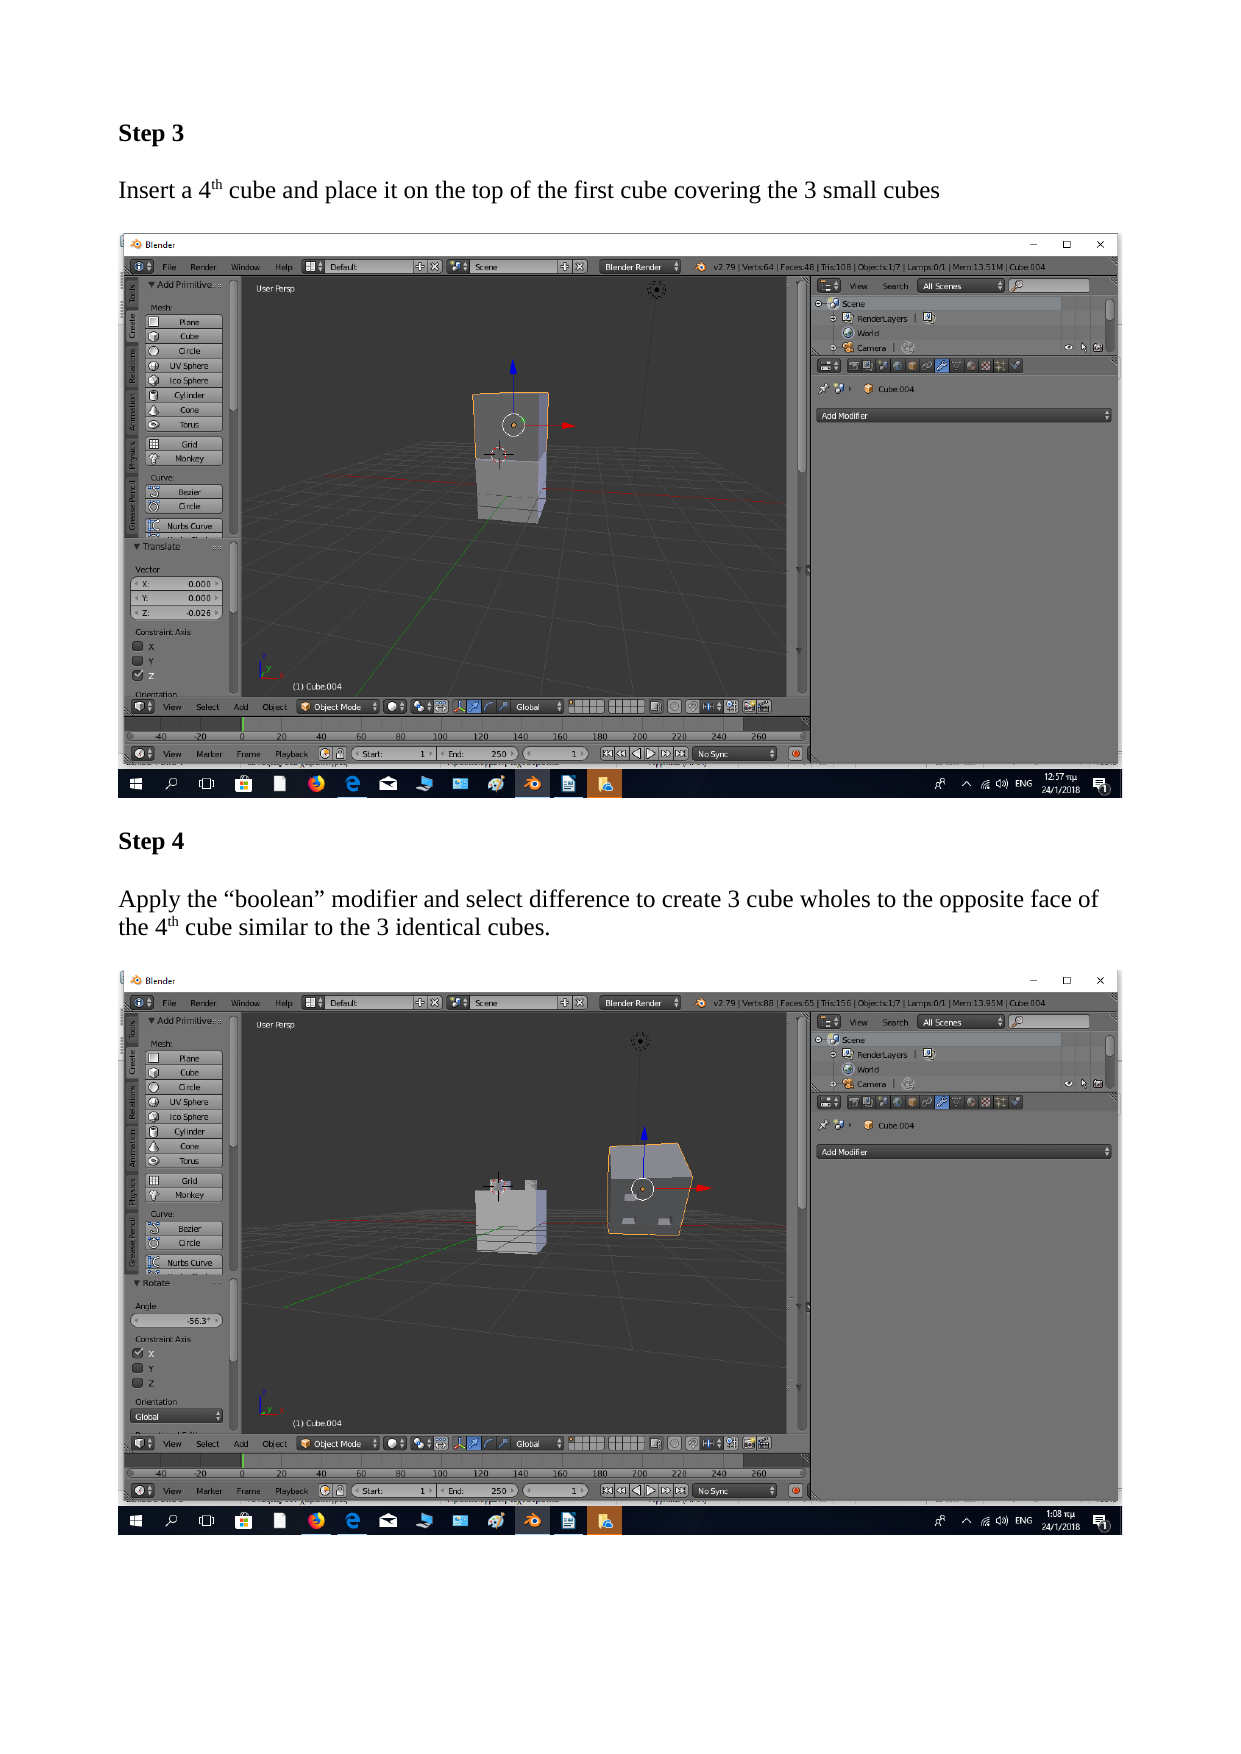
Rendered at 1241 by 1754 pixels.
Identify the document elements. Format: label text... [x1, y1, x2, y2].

text Apply the “boolean” modifier and select difference to create 3 cube wholes to the opposite face of the 4th cube similar to the 3 identical cubes. [118, 884, 1122, 941]
picture [118, 970, 1123, 1535]
text Step 4 [118, 826, 1122, 855]
text Insert a 4th cube and place it on the top of the first cube covering the 3 small cubes [118, 176, 1122, 204]
picture [118, 233, 1123, 798]
text Step 3 [118, 118, 1122, 147]
